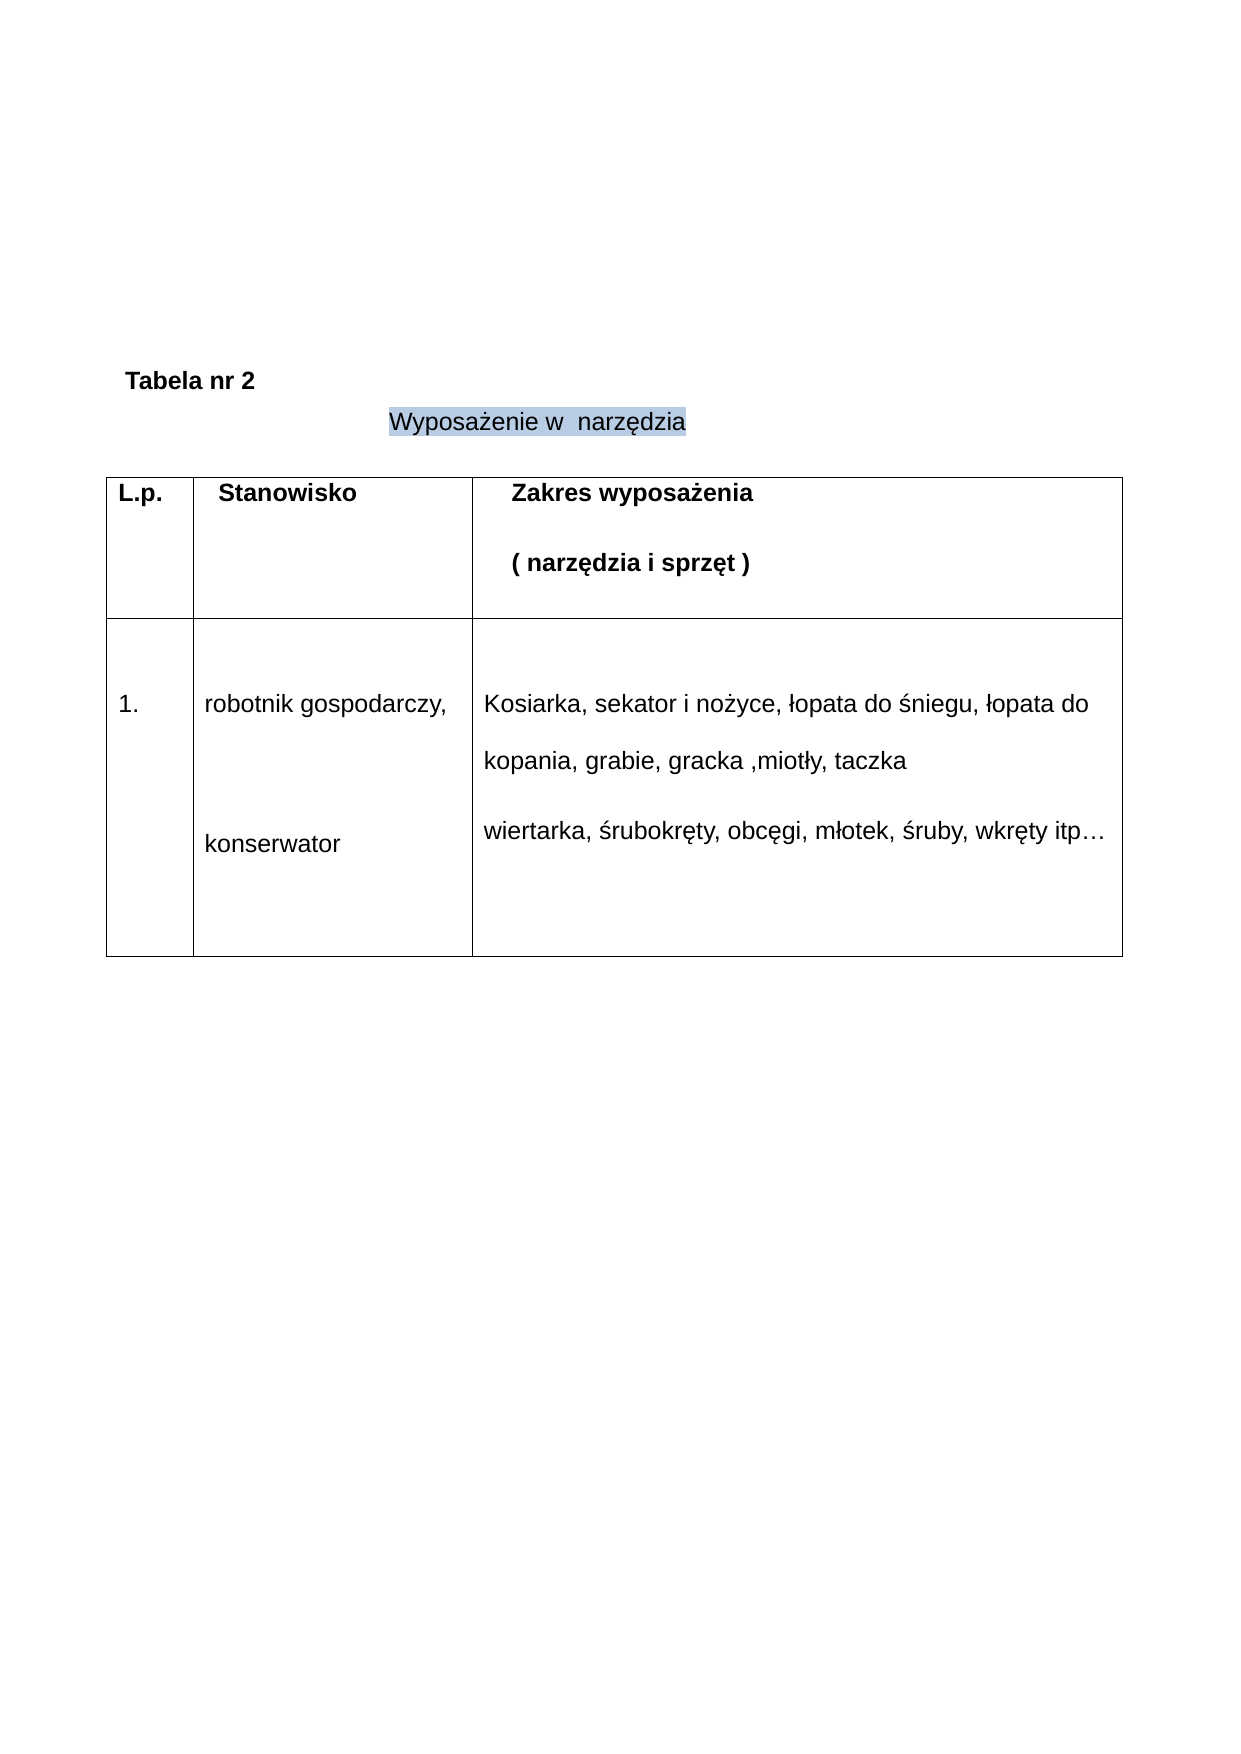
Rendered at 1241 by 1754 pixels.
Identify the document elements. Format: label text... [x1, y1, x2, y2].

table_cell robotnik gospodarczy, konserwator [194, 619, 472, 956]
text Wyposażenie w narzędzia [118, 407, 1123, 436]
table_header Stanowisko [194, 478, 472, 618]
table_cell Kosiarka, sekator i nożyce, łopata do śniegu, łopata do kopania, grabie, gracka ,miotły, taczka wiertarka, śrubokręty, obcęgi, młotek, śruby, wkręty itp… [473, 619, 1122, 956]
text Tabela nr 2 [118, 366, 1123, 394]
table_cell 1. [107, 619, 193, 956]
table_header Zakres wyposażenia ( narzędzia i sprzęt ) [473, 478, 1122, 618]
table_header L.p. [107, 478, 193, 618]
